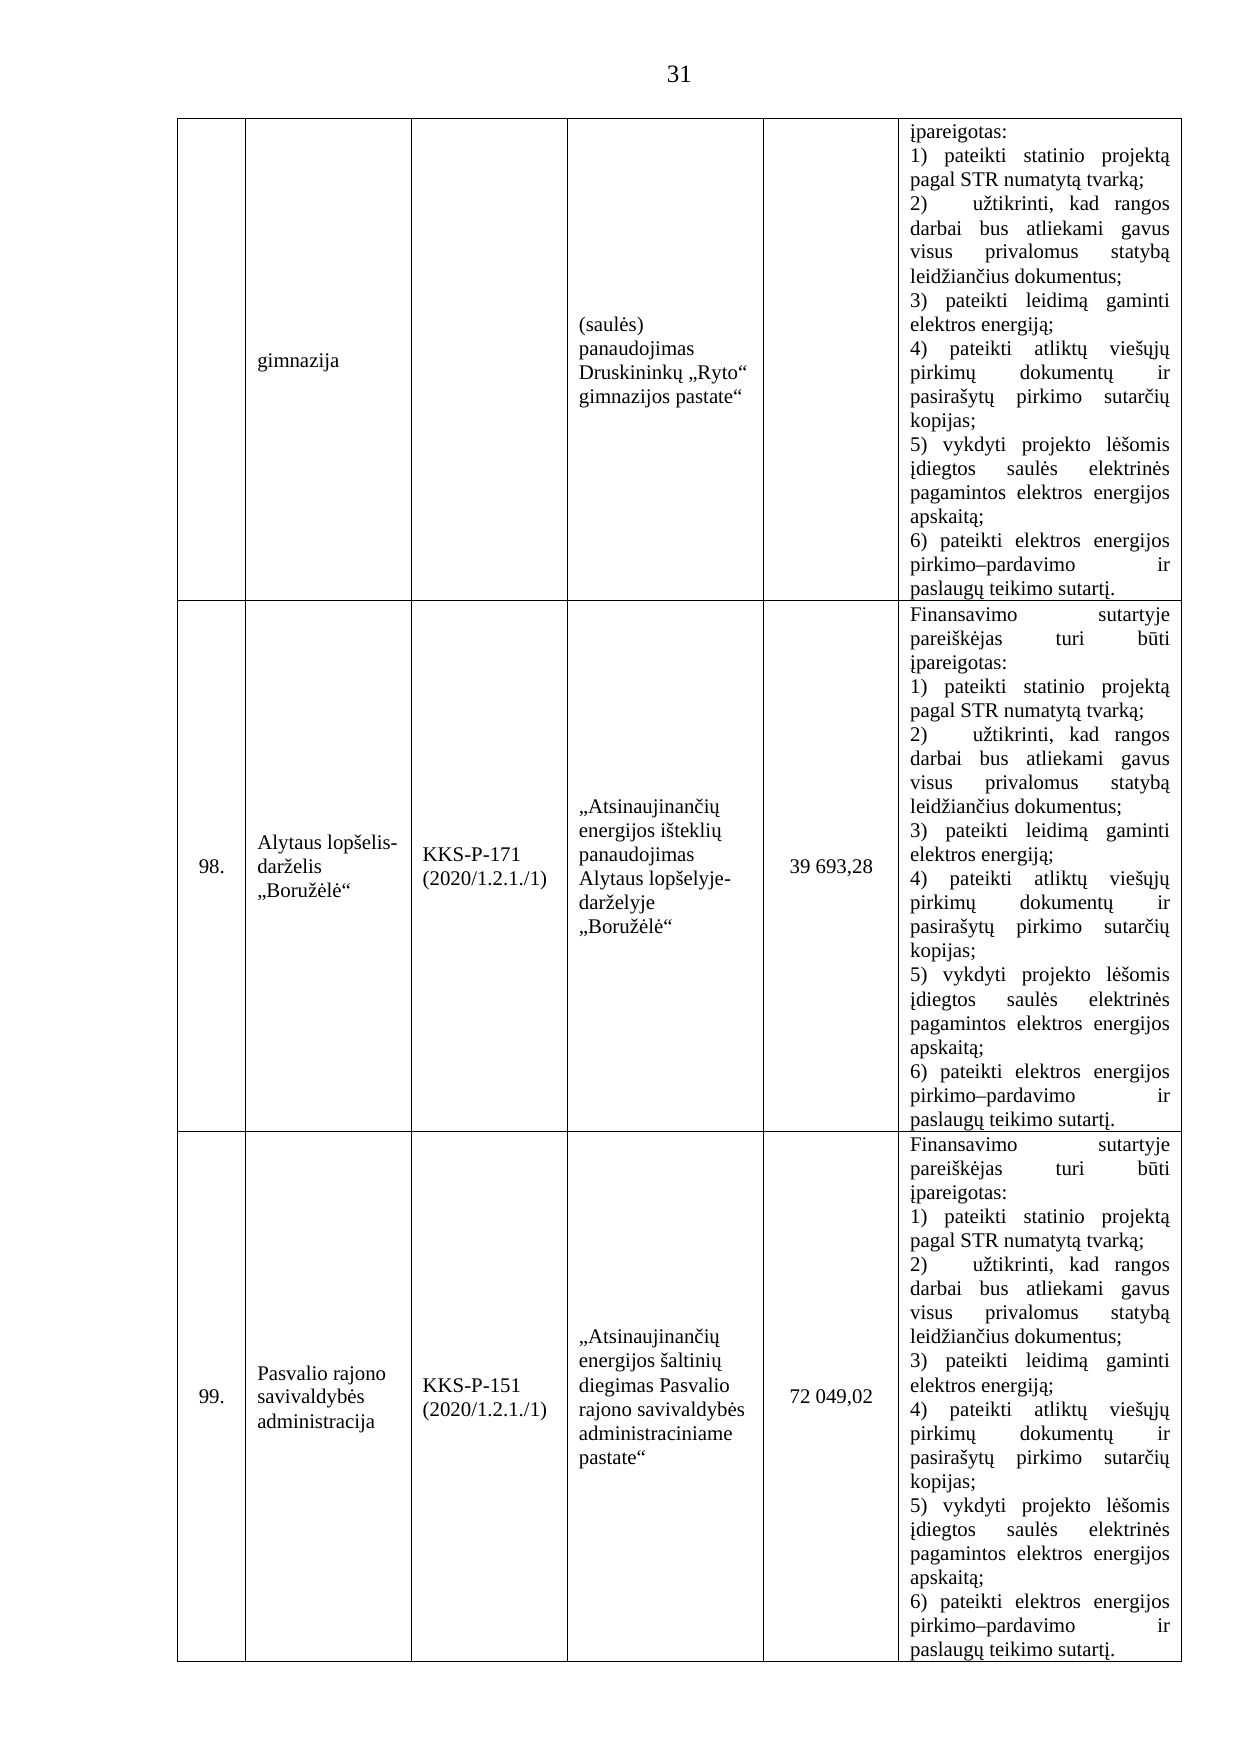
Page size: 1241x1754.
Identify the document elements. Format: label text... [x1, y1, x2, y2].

table_cell Finansavimo sutartyje pareiškėjas turi būti įpareigotas: 1) pateikti statinio projektą pagal STR numatytą tvarką; 2) užtikrinti, kad rangos darbai bus atliekami gavus visus privalomus statybą leidžiančius dokumentus; 3) pateikti leidimą gaminti elektros energiją; 4) pateikti atliktų viešųjų pirkimų dokumentų ir pasirašytų pirkimo sutarčių kopijas; 5) vykdyti projekto lėšomis įdiegtos saulės elektrinės pagamintos elektros energijos apskaitą; 6) pateikti elektros energijos pirkimo–pardavimo ir paslaugų teikimo sutartį. [899, 1132, 1181, 1661]
table_cell Pasvalio rajono savivaldybės administracija [246, 1132, 411, 1661]
table_cell [412, 119, 567, 600]
table_cell Finansavimo sutartyje pareiškėjas turi būti įpareigotas: 1) pateikti statinio projektą pagal STR numatytą tvarką; 2) užtikrinti, kad rangos darbai bus atliekami gavus visus privalomus statybą leidžiančius dokumentus; 3) pateikti leidimą gaminti elektros energiją; 4) pateikti atliktų viešųjų pirkimų dokumentų ir pasirašytų pirkimo sutarčių kopijas; 5) vykdyti projekto lėšomis įdiegtos saulės elektrinės pagamintos elektros energijos apskaitą; 6) pateikti elektros energijos pirkimo–pardavimo ir paslaugų teikimo sutartį. [899, 601, 1181, 1131]
table_cell „Atsinaujinančių energijos šaltinių diegimas Pasvalio rajono savivaldybės administraciniame pastate“ [568, 1132, 763, 1661]
table_cell 39 693,28 [764, 601, 898, 1131]
table_cell Alytaus lopšelis-darželis „Boružėlė“ [246, 601, 411, 1131]
table_cell 72 049,02 [764, 1132, 898, 1661]
table_cell [764, 119, 898, 600]
table_cell [178, 119, 245, 600]
table_cell (saulės) panaudojimas Druskininkų „Ryto“ gimnazijos pastate“ [568, 119, 763, 600]
table_cell „Atsinaujinančių energijos išteklių panaudojimas Alytaus lopšelyje-darželyje „Boružėlė“ [568, 601, 763, 1131]
table_cell KKS-P-151 (2020/1.2.1./1) [412, 1132, 567, 1661]
table_cell KKS-P-171 (2020/1.2.1./1) [412, 601, 567, 1131]
table_cell 98. [178, 601, 245, 1131]
table_cell 99. [178, 1132, 245, 1661]
table_cell gimnazija [246, 119, 411, 600]
table_cell įpareigotas: 1) pateikti statinio projektą pagal STR numatytą tvarką; 2) užtikrinti, kad rangos darbai bus atliekami gavus visus privalomus statybą leidžiančius dokumentus; 3) pateikti leidimą gaminti elektros energiją; 4) pateikti atliktų viešųjų pirkimų dokumentų ir pasirašytų pirkimo sutarčių kopijas; 5) vykdyti projekto lėšomis įdiegtos saulės elektrinės pagamintos elektros energijos apskaitą; 6) pateikti elektros energijos pirkimo–pardavimo ir paslaugų teikimo sutartį. [899, 119, 1181, 600]
